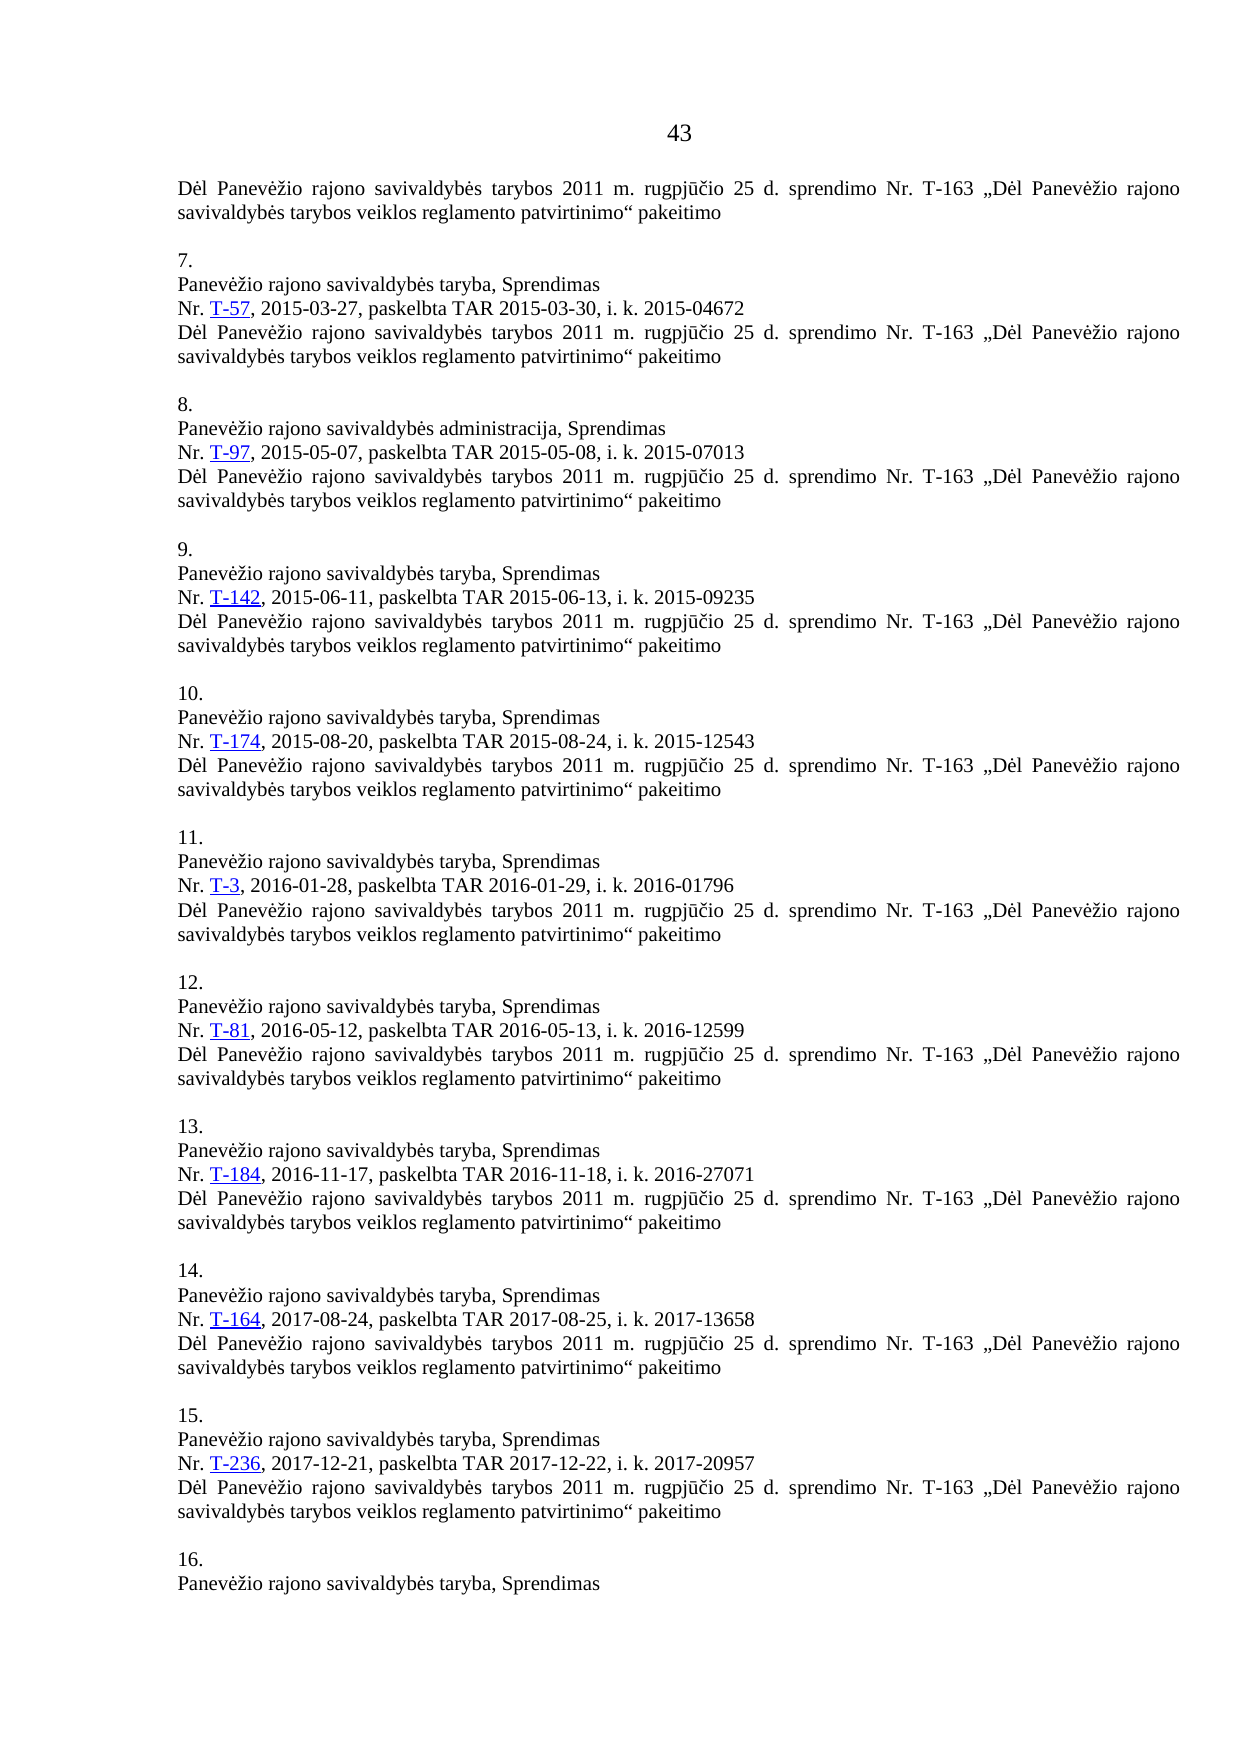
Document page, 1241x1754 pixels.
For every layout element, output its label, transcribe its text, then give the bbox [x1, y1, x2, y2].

text Dėl Panevėžio rajono savivaldybės tarybos 2011 m. rugpjūčio 25 d. sprendimo Nr. T-163 „Dėl Panevėžio rajono savivaldybės tarybos veiklos reglamento patvirtinimo“ pakeitimo [177, 464, 1181, 512]
text Nr. T-57, 2015-03-27, paskelbta TAR 2015-03-30, i. k. 2015-04672 [177, 296, 1181, 320]
text Nr. T-97, 2015-05-07, paskelbta TAR 2015-05-08, i. k. 2015-07013 [177, 440, 1181, 464]
text Nr. T-3, 2016-01-28, paskelbta TAR 2016-01-29, i. k. 2016-01796 [177, 873, 1181, 897]
text 8. [177, 392, 1181, 416]
text Dėl Panevėžio rajono savivaldybės tarybos 2011 m. rugpjūčio 25 d. sprendimo Nr. T-163 „Dėl Panevėžio rajono savivaldybės tarybos veiklos reglamento patvirtinimo“ pakeitimo [177, 753, 1181, 801]
text Nr. T-236, 2017-12-21, paskelbta TAR 2017-12-22, i. k. 2017-20957 [177, 1451, 1181, 1475]
text Panevėžio rajono savivaldybės taryba, Sprendimas [177, 1282, 1181, 1307]
text Panevėžio rajono savivaldybės taryba, Sprendimas [177, 1427, 1181, 1451]
text Panevėžio rajono savivaldybės taryba, Sprendimas [177, 849, 1181, 873]
text Nr. T-164, 2017-08-24, paskelbta TAR 2017-08-25, i. k. 2017-13658 [177, 1307, 1181, 1331]
text Nr. T-184, 2016-11-17, paskelbta TAR 2016-11-18, i. k. 2016-27071 [177, 1162, 1181, 1186]
text Nr. T-142, 2015-06-11, paskelbta TAR 2015-06-13, i. k. 2015-09235 [177, 585, 1181, 609]
text 16. [177, 1547, 1181, 1571]
text Nr. T-81, 2016-05-12, paskelbta TAR 2016-05-13, i. k. 2016-12599 [177, 1018, 1181, 1042]
text Panevėžio rajono savivaldybės administracija, Sprendimas [177, 416, 1181, 440]
text Dėl Panevėžio rajono savivaldybės tarybos 2011 m. rugpjūčio 25 d. sprendimo Nr. T-163 „Dėl Panevėžio rajono savivaldybės tarybos veiklos reglamento patvirtinimo“ pakeitimo [177, 1042, 1181, 1090]
text Panevėžio rajono savivaldybės taryba, Sprendimas [177, 994, 1181, 1018]
text Panevėžio rajono savivaldybės taryba, Sprendimas [177, 272, 1181, 296]
text Panevėžio rajono savivaldybės taryba, Sprendimas [177, 705, 1181, 729]
text 13. [177, 1114, 1181, 1138]
text Panevėžio rajono savivaldybės taryba, Sprendimas [177, 1138, 1181, 1162]
text 15. [177, 1403, 1181, 1427]
text Dėl Panevėžio rajono savivaldybės tarybos 2011 m. rugpjūčio 25 d. sprendimo Nr. T-163 „Dėl Panevėžio rajono savivaldybės tarybos veiklos reglamento patvirtinimo“ pakeitimo [177, 897, 1181, 946]
text 12. [177, 970, 1181, 994]
text 9. [177, 537, 1181, 561]
text Dėl Panevėžio rajono savivaldybės tarybos 2011 m. rugpjūčio 25 d. sprendimo Nr. T-163 „Dėl Panevėžio rajono savivaldybės tarybos veiklos reglamento patvirtinimo“ pakeitimo [177, 1475, 1181, 1523]
text Panevėžio rajono savivaldybės taryba, Sprendimas [177, 1571, 1181, 1595]
text 10. [177, 681, 1181, 705]
text 11. [177, 825, 1181, 849]
text Panevėžio rajono savivaldybės taryba, Sprendimas [177, 561, 1181, 585]
text Nr. T-174, 2015-08-20, paskelbta TAR 2015-08-24, i. k. 2015-12543 [177, 729, 1181, 753]
text Dėl Panevėžio rajono savivaldybės tarybos 2011 m. rugpjūčio 25 d. sprendimo Nr. T-163 „Dėl Panevėžio rajono savivaldybės tarybos veiklos reglamento patvirtinimo“ pakeitimo [177, 320, 1181, 368]
text Dėl Panevėžio rajono savivaldybės tarybos 2011 m. rugpjūčio 25 d. sprendimo Nr. T-163 „Dėl Panevėžio rajono savivaldybės tarybos veiklos reglamento patvirtinimo“ pakeitimo [177, 176, 1181, 224]
text 14. [177, 1258, 1181, 1282]
text Dėl Panevėžio rajono savivaldybės tarybos 2011 m. rugpjūčio 25 d. sprendimo Nr. T-163 „Dėl Panevėžio rajono savivaldybės tarybos veiklos reglamento patvirtinimo“ pakeitimo [177, 609, 1181, 657]
text Dėl Panevėžio rajono savivaldybės tarybos 2011 m. rugpjūčio 25 d. sprendimo Nr. T-163 „Dėl Panevėžio rajono savivaldybės tarybos veiklos reglamento patvirtinimo“ pakeitimo [177, 1331, 1181, 1379]
text Dėl Panevėžio rajono savivaldybės tarybos 2011 m. rugpjūčio 25 d. sprendimo Nr. T-163 „Dėl Panevėžio rajono savivaldybės tarybos veiklos reglamento patvirtinimo“ pakeitimo [177, 1186, 1181, 1234]
text 7. [177, 248, 1181, 272]
